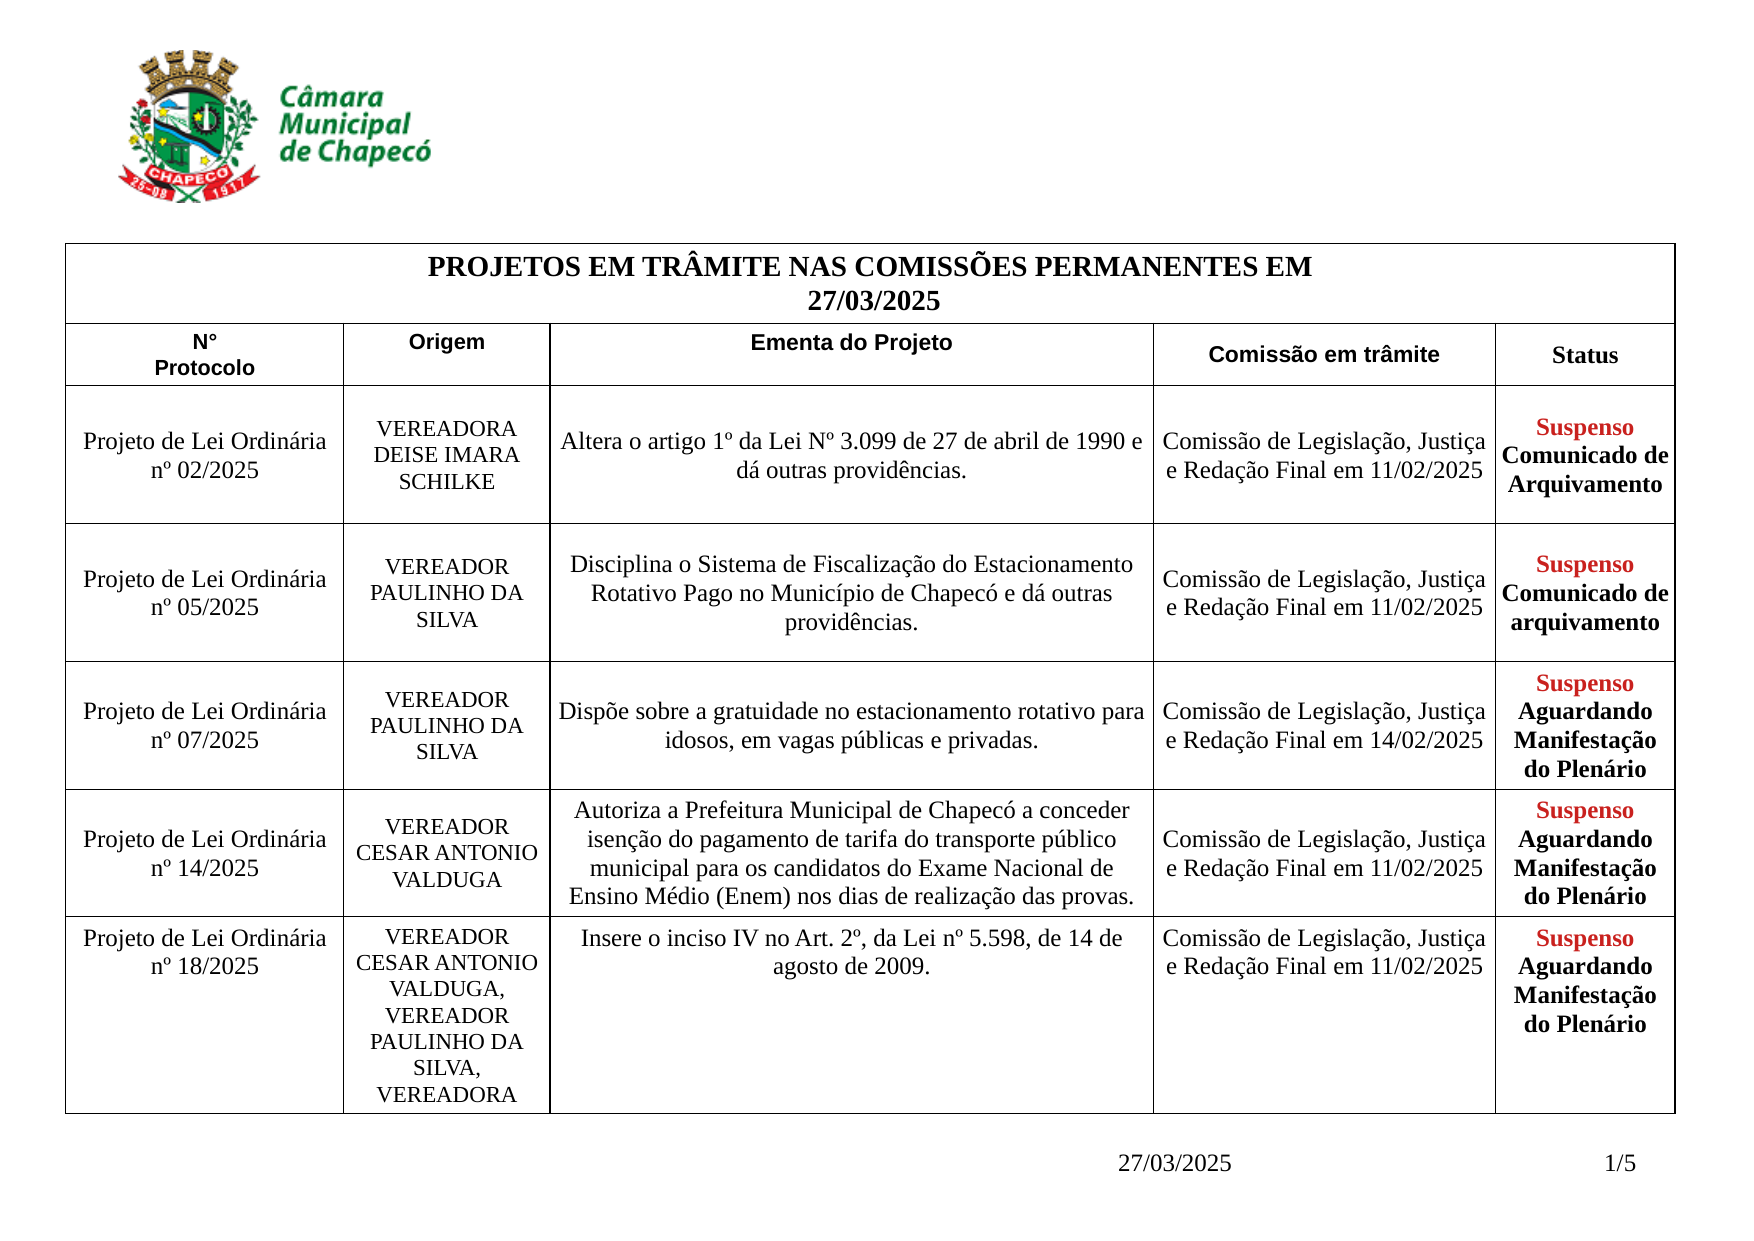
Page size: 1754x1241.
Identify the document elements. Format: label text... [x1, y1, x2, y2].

table_cell VEREADOR CESAR ANTONIO VALDUGA [344, 790, 549, 916]
table_cell Suspenso Comunicado de Arquivamento [1496, 386, 1674, 523]
table_cell Comissão de Legislação, Justiça e Redação Final em 11/02/2025 [1154, 917, 1495, 1113]
table_cell Projeto de Lei Ordinária nº 18/2025 [66, 917, 343, 1113]
table_cell N° Protocolo [66, 324, 343, 385]
table_cell Projeto de Lei Ordinária nº 14/2025 [66, 790, 343, 916]
table_cell Insere o inciso IV no Art. 2º, da Lei nº 5.598, de 14 de agosto de 2009. [551, 917, 1153, 1113]
table_cell Comissão de Legislação, Justiça e Redação Final em 11/02/2025 [1154, 790, 1495, 916]
table_cell Projeto de Lei Ordinária nº 02/2025 [66, 386, 343, 523]
table_cell VEREADORA DEISE IMARA SCHILKE [344, 386, 549, 523]
table_cell VEREADOR PAULINHO DA SILVA [344, 524, 549, 661]
table_cell Suspenso Comunicado de arquivamento [1496, 524, 1674, 661]
table_cell VEREADOR CESAR ANTONIO VALDUGA, VEREADOR PAULINHO DA SILVA, VEREADORA [344, 917, 549, 1113]
table_cell Comissão em trâmite [1154, 324, 1495, 385]
table_header PROJETOS EM TRÂMITE NAS COMISSÕES PERMANENTES EM 27/03/2025 [66, 244, 1674, 322]
table_cell Dispõe sobre a gratuidade no estacionamento rotativo para idosos, em vagas públicas e privadas. [551, 662, 1153, 788]
table_cell Status [1496, 324, 1674, 385]
table_cell Autoriza a Prefeitura Municipal de Chapecó a conceder isenção do pagamento de tarifa do transporte público municipal para os candidatos do Exame Nacional de Ensino Médio (Enem) nos dias de realização das provas. [551, 790, 1153, 916]
table_cell Suspenso Aguardando Manifestação do Plenário [1496, 790, 1674, 916]
table_cell Suspenso Aguardando Manifestação do Plenário [1496, 917, 1674, 1113]
table_cell VEREADOR PAULINHO DA SILVA [344, 662, 549, 788]
table_cell Projeto de Lei Ordinária nº 07/2025 [66, 662, 343, 788]
table_cell Suspenso Aguardando Manifestação do Plenário [1496, 662, 1674, 788]
table_cell Projeto de Lei Ordinária nº 05/2025 [66, 524, 343, 661]
table_cell Comissão de Legislação, Justiça e Redação Final em 14/02/2025 [1154, 662, 1495, 788]
table_cell Altera o artigo 1º da Lei Nº 3.099 de 27 de abril de 1990 e dá outras providências. [551, 386, 1153, 523]
table_cell Comissão de Legislação, Justiça e Redação Final em 11/02/2025 [1154, 386, 1495, 523]
table_cell Comissão de Legislação, Justiça e Redação Final em 11/02/2025 [1154, 524, 1495, 661]
table_cell Origem [344, 324, 549, 385]
picture [118, 50, 431, 203]
table_cell Disciplina o Sistema de Fiscalização do Estacionamento Rotativo Pago no Município de Chapecó e dá outras providências. [551, 524, 1153, 661]
table_cell Ementa do Projeto [551, 324, 1153, 385]
